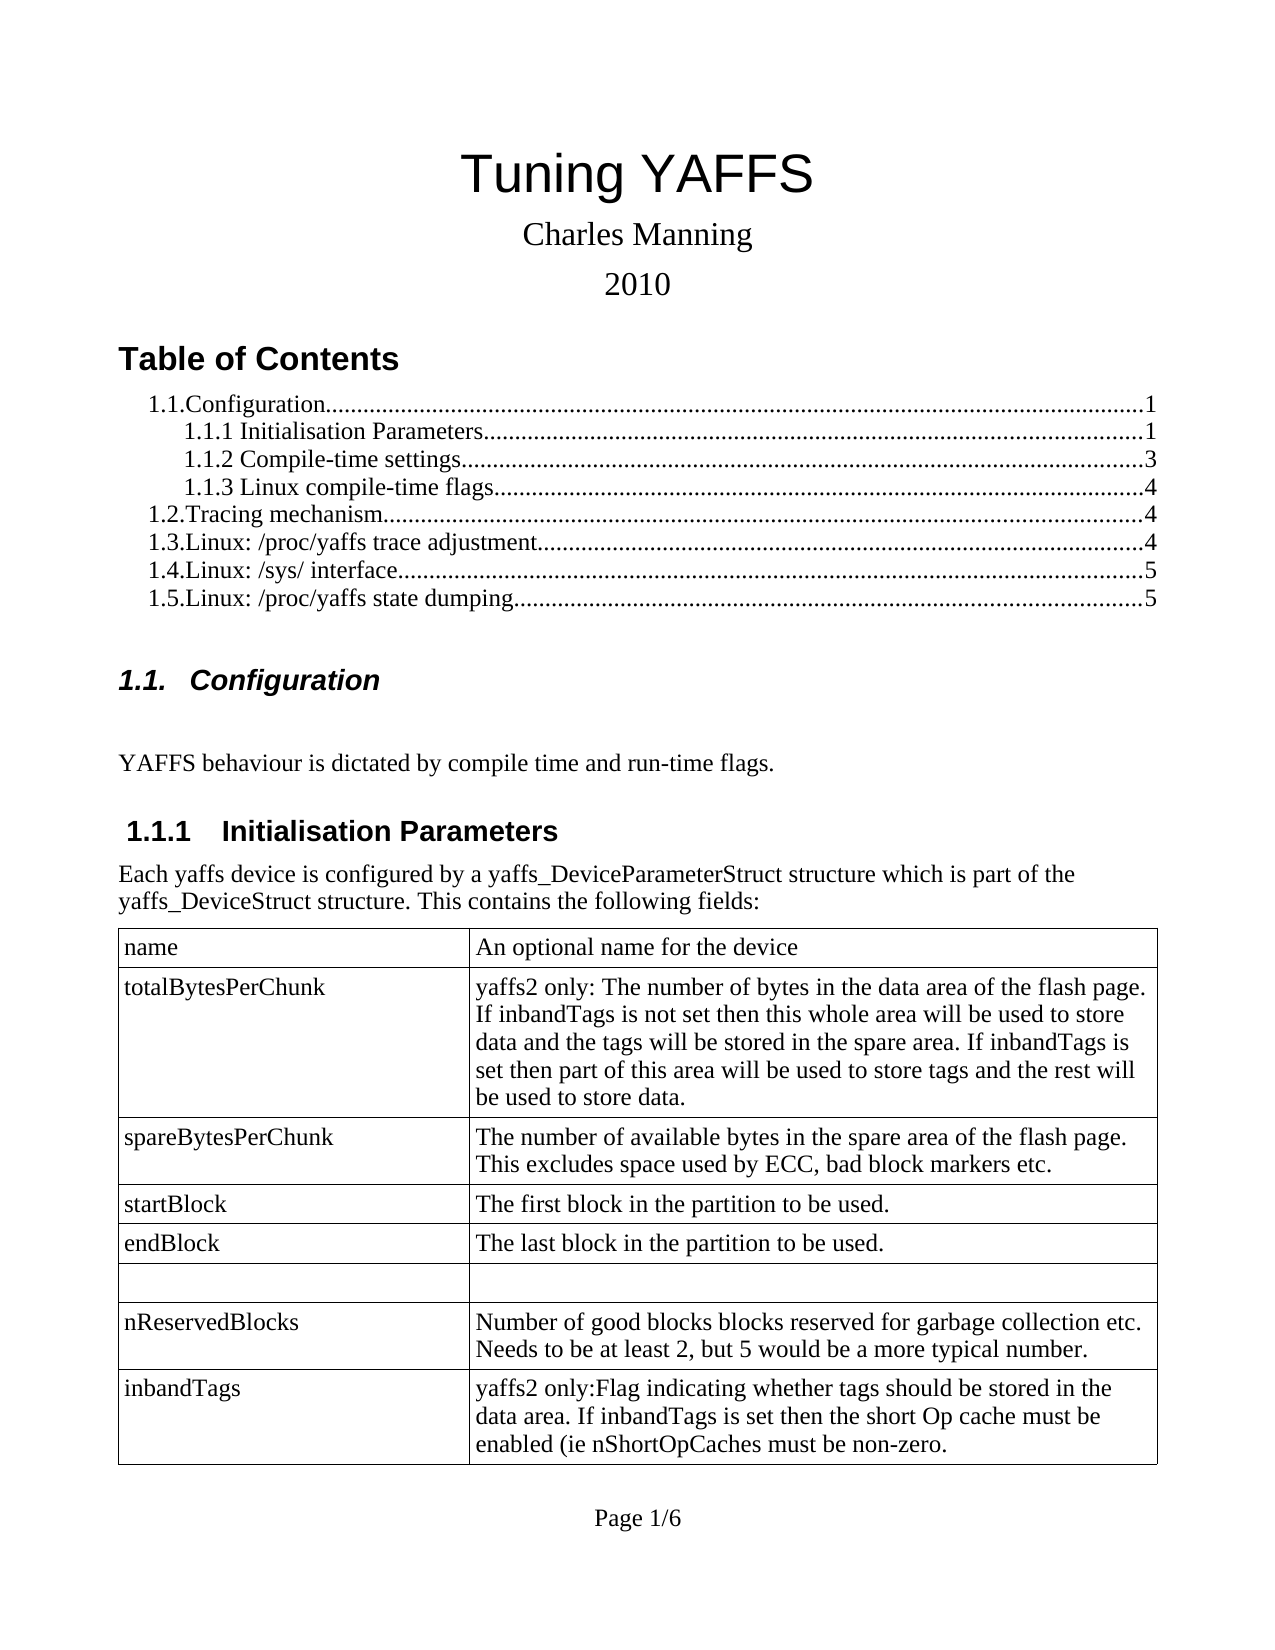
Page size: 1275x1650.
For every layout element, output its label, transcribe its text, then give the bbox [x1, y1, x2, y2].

text 1.5.Linux: /proc/yaffs state dumping 5 [148, 584, 1157, 611]
text Each yaffs device is configured by a yaffs_DeviceParameterStruct structure which is part of the yaffs_DeviceStruct structure. This contains the following fields: [118, 860, 1157, 915]
subtitle Initialisation Parameters [118, 814, 1157, 847]
table_cell spareBytesPerChunk [119, 1118, 469, 1184]
table_cell yaffs2 only: The number of bytes in the data area of the flash page. If inbandTags is not set then this whole area will be used to store data and the tags will be stored in the spare area. If inbandTags is set then part of this area will be used to store tags and the rest will be used to store data. [470, 968, 1157, 1117]
table_header name [119, 929, 469, 967]
subtitle Table of Contents [118, 340, 1157, 377]
table_cell yaffs2 only:Flag indicating whether tags should be stored in the data area. If inbandTags is set then the short Op cache must be enabled (ie nShortOpCaches must be non-zero. [470, 1370, 1157, 1463]
table_cell The last block in the partition to be used. [470, 1224, 1157, 1262]
table_cell nReservedBlocks [119, 1303, 469, 1369]
text 1.2.Tracing mechanism 4 [148, 501, 1157, 528]
table_cell Number of good blocks blocks reserved for garbage collection etc. Needs to be at least 2, but 5 would be a more typical number. [470, 1303, 1157, 1369]
text 2010 [118, 266, 1157, 302]
text 1.4.Linux: /sys/ interface 5 [148, 556, 1157, 584]
text YAFFS behaviour is dictated by compile time and run-time flags. [118, 749, 1157, 777]
table_cell startBlock [119, 1185, 469, 1223]
text 1.1.1 Initialisation Parameters 1 [177, 417, 1157, 445]
text 1.3.Linux: /proc/yaffs trace adjustment 4 [148, 528, 1157, 556]
table_cell totalBytesPerChunk [119, 968, 469, 1117]
table_cell endBlock [119, 1224, 469, 1262]
table_cell The number of available bytes in the spare area of the flash page. This excludes space used by ECC, bad block markers etc. [470, 1118, 1157, 1184]
subtitle Tuning YAFFS [118, 143, 1157, 204]
text Charles Manning [118, 216, 1157, 253]
table_cell [470, 1264, 1157, 1302]
table_cell inbandTags [119, 1370, 469, 1463]
text 1.1.2 Compile-time settings 3 [177, 445, 1157, 473]
subtitle Configuration [118, 664, 1157, 697]
table_header An optional name for the device [470, 929, 1157, 967]
table_cell [119, 1264, 469, 1302]
table_cell The first block in the partition to be used. [470, 1185, 1157, 1223]
text 1.1.Configuration 1 [148, 390, 1157, 417]
text 1.1.3 Linux compile-time flags 4 [177, 473, 1157, 501]
